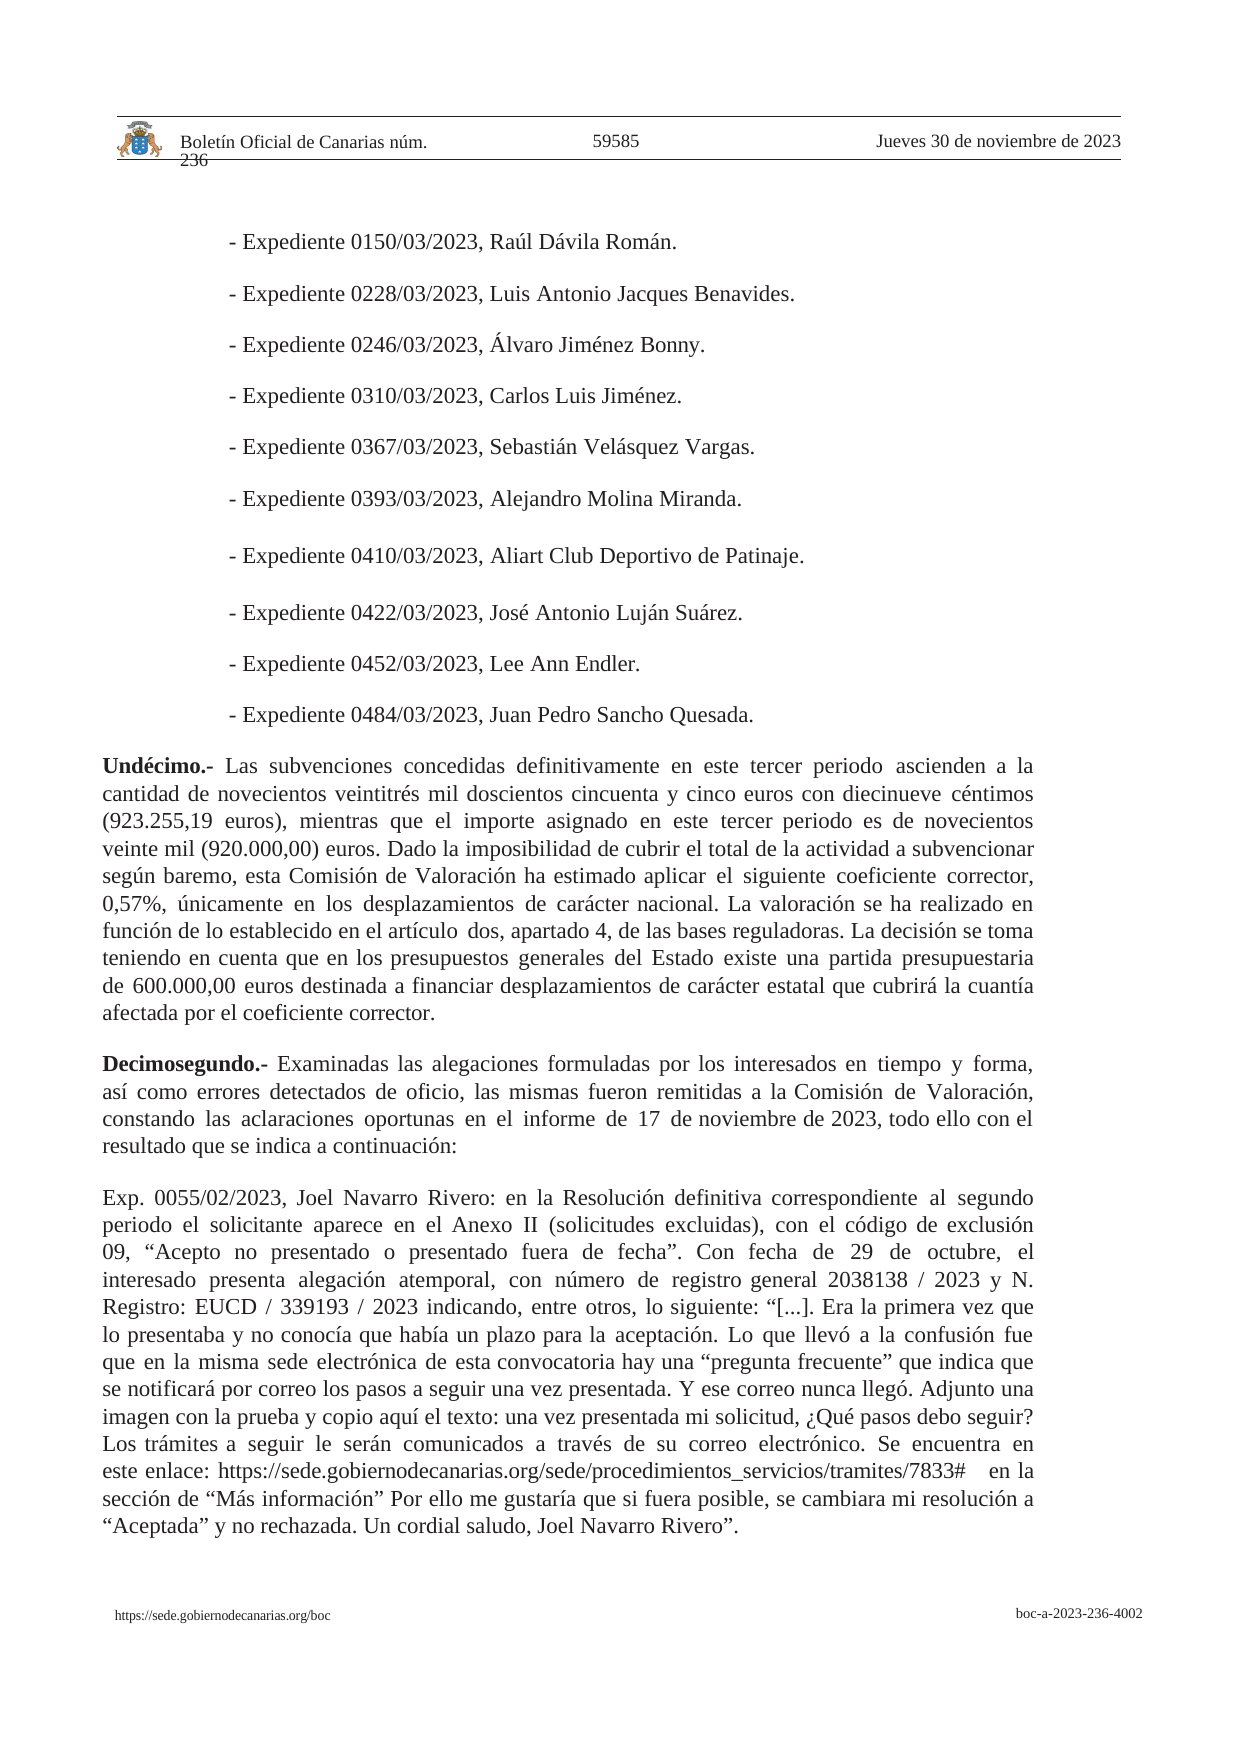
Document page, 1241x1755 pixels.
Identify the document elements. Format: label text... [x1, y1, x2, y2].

text Exp. 0055/02/2023, Joel Navarro Rivero: en la Resolución definitiva correspondiente al segundo periodo el solicitante aparece en el Anexo II (solicitudes excluidas), con el código de exclusión 09, “Acepto no presentado o presentado fuera de fecha”. Con fecha de 29 de octubre, el interesado presenta alegación atemporal, con número de registro general 2038138 / 2023 y N. Registro: EUCD / 339193 / 2023 indicando, entre otros, lo siguiente: “[...]. Era la primera vez que lo presentaba y no conocía que había un plazo para la aceptación. Lo que llevó a la confusión fue que en la misma sede electrónica de esta convocatoria hay una “pregunta frecuente” que indica que se notificará por correo los pasos a seguir una vez presentada. Y ese correo nunca llegó. Adjunto una imagen con la prueba y copio aquí el texto: una vez presentada mi solicitud, ¿Qué pasos debo seguir? Los trámites a seguir le serán comunicados a través de su correo electrónico. Se encuentra en este enlace: https://sede.gobiernodecanarias.org/sede/procedimientos_servicios/tramites/7833# en la sección de “Más información” Por ello me gustaría que si fuera posible, se cambiara mi resolución a “Aceptada” y no rechazada. Un cordial saludo, Joel Navarro Rivero”. [102, 1184, 1034, 1539]
list Expediente 0393/03/2023, Alejandro Molina Miranda. [229, 485, 1155, 511]
list Expediente 0228/03/2023, Luis Antonio Jacques Benavides. [229, 280, 1155, 306]
list Expediente 0452/03/2023, Lee Ann Endler. [229, 650, 1155, 676]
text Undécimo.- Las subvenciones concedidas definitivamente en este tercer periodo ascienden a la cantidad de novecientos veintitrés mil doscientos cincuenta y cinco euros con diecinueve céntimos (923.255,19 euros), mientras que el importe asignado en este tercer periodo es de novecientos veinte mil (920.000,00) euros. Dado la imposibilidad de cubrir el total de la actividad a subvencionar según baremo, esta Comisión de Valoración ha estimado aplicar el siguiente coeficiente corrector, 0,57%, únicamente en los desplazamientos de carácter nacional. La valoración se ha realizado en función de lo establecido en el artículo dos, apartado 4, de las bases reguladoras. La decisión se toma teniendo en cuenta que en los presupuestos generales del Estado existe una partida presupuestaria de 600.000,00 euros destinada a financiar desplazamientos de carácter estatal que cubrirá la cuantía afectada por el coeficiente corrector. [102, 753, 1034, 1026]
list Expediente 0410/03/2023, Aliart Club Deportivo de Patinaje. [229, 542, 1155, 568]
list Expediente 0422/03/2023, José Antonio Luján Suárez. [229, 599, 1155, 625]
list Expediente 0367/03/2023, Sebastián Velásquez Vargas. [229, 433, 1155, 460]
list Expediente 0484/03/2023, Juan Pedro Sancho Quesada. [229, 701, 1155, 728]
list Expediente 0150/03/2023, Raúl Dávila Román. [229, 228, 1155, 255]
list Expediente 0310/03/2023, Carlos Luis Jiménez. [229, 382, 1155, 408]
text Decimosegundo.- Examinadas las alegaciones formuladas por los interesados en tiempo y forma, así como errores detectados de oficio, las mismas fueron remitidas a la Comisión de Valoración, constando las aclaraciones oportunas en el informe de 17 de noviembre de 2023, todo ello con el resultado que se indica a continuación: [102, 1050, 1034, 1159]
list Expediente 0246/03/2023, Álvaro Jiménez Bonny. [229, 331, 1155, 357]
text https://sede.gobiernodecanarias.org/boc boc-a-2023-236-4002 [114, 1605, 1155, 1623]
